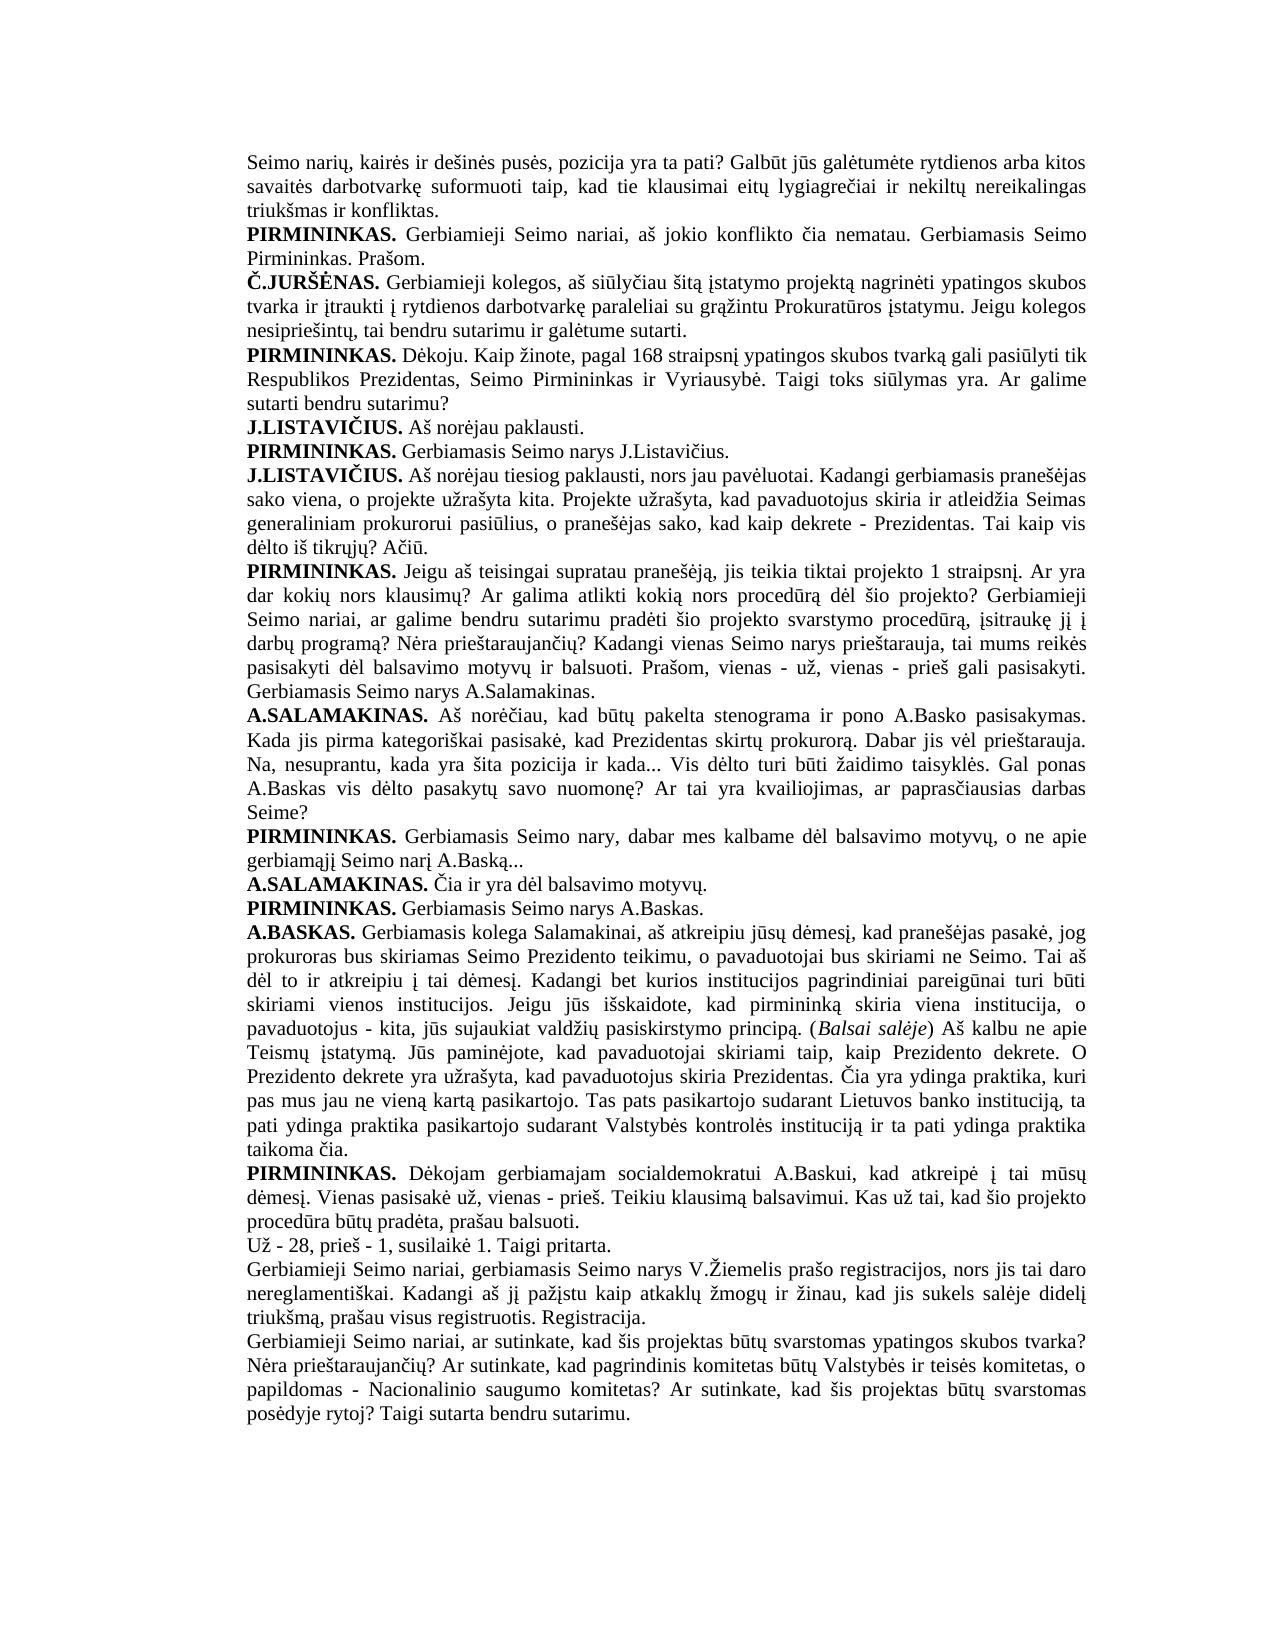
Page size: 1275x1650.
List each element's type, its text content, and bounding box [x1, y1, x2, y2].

text PIRMININKAS. Gerbiamasis Seimo narys A.Baskas. [247, 896, 1087, 920]
text PIRMININKAS. Gerbiamieji Seimo nariai, aš jokio konflikto čia nematau. Gerbiamasis Seimo Pirmininkas. Prašom. [247, 222, 1087, 270]
text A.SALAMAKINAS. Aš norėčiau, kad būtų pakelta stenograma ir pono A.Basko pasisakymas. Kada jis pirma kategoriškai pasisakė, kad Prezidentas skirtų prokurorą. Dabar jis vėl prieštarauja. Na, nesuprantu, kada yra šita pozicija ir kada... Vis dėlto turi būti žaidimo taisyklės. Gal ponas A.Baskas vis dėlto pasakytų savo nuomonę? Ar tai yra kvailiojimas, ar paprasčiausias darbas Seime? [247, 703, 1087, 824]
text A.BASKAS. Gerbiamasis kolega Salamakinai, aš atkreipiu jūsų dėmesį, kad pranešėjas pasakė, jog prokuroras bus skiriamas Seimo Prezidento teikimu, o pavaduotojai bus skiriami ne Seimo. Tai aš dėl to ir atkreipiu į tai dėmesį. Kadangi bet kurios institucijos pagrindiniai pareigūnai turi būti skiriami vienos institucijos. Jeigu jūs išskaidote, kad pirmininką skiria viena institucija, o pavaduotojus - kita, jūs sujaukiat valdžių pasiskirstymo principą. (Balsai salėje) Aš kalbu ne apie Teismų įstatymą. Jūs paminėjote, kad pavaduotojai skiriami taip, kaip Prezidento dekrete. O Prezidento dekrete yra užrašyta, kad pavaduotojus skiria Prezidentas. Čia yra ydinga praktika, kuri pas mus jau ne vieną kartą pasikartojo. Tas pats pasikartojo sudarant Lietuvos banko instituciją, ta pati ydinga praktika pasikartojo sudarant Valstybės kontrolės instituciją ir ta pati ydinga praktika taikoma čia. [247, 920, 1087, 1161]
text Seimo narių, kairės ir dešinės pusės, pozicija yra ta pati? Galbūt jūs galėtumėte rytdienos arba kitos savaitės darbotvarkę suformuoti taip, kad tie klausimai eitų lygiagrečiai ir nekiltų nereikalingas triukšmas ir konfliktas. [247, 150, 1087, 222]
text Č.JURŠĖNAS. Gerbiamieji kolegos, aš siūlyčiau šitą įstatymo projektą nagrinėti ypatingos skubos tvarka ir įtraukti į rytdienos darbotvarkę paraleliai su grąžintu Prokuratūros įstatymu. Jeigu kolegos nesipriešintų, tai bendru sutarimu ir galėtume sutarti. [247, 270, 1087, 342]
text Gerbiamieji Seimo nariai, gerbiamasis Seimo narys V.Žiemelis prašo registracijos, nors jis tai daro nereglamentiškai. Kadangi aš jį pažįstu kaip atkaklų žmogų ir žinau, kad jis sukels salėje didelį triukšmą, prašau visus registruotis. Registracija. [247, 1257, 1087, 1329]
text Už - 28, prieš - 1, susilaikė 1. Taigi pritarta. [247, 1233, 1087, 1257]
text A.SALAMAKINAS. Čia ir yra dėl balsavimo motyvų. [247, 872, 1087, 896]
text PIRMININKAS. Gerbiamasis Seimo nary, dabar mes kalbame dėl balsavimo motyvų, o ne apie gerbiamąjį Seimo narį A.Baską... [247, 824, 1087, 872]
text PIRMININKAS. Dėkoju. Kaip žinote, pagal 168 straipsnį ypatingos skubos tvarką gali pasiūlyti tik Respublikos Prezidentas, Seimo Pirmininkas ir Vyriausybė. Taigi toks siūlymas yra. Ar galime sutarti bendru sutarimu? [247, 342, 1087, 415]
text PIRMININKAS. Gerbiamasis Seimo narys J.Listavičius. [247, 439, 1087, 463]
text PIRMININKAS. Jeigu aš teisingai supratau pranešėją, jis teikia tiktai projekto 1 straipsnį. Ar yra dar kokių nors klausimų? Ar galima atlikti kokią nors procedūrą dėl šio projekto? Gerbiamieji Seimo nariai, ar galime bendru sutarimu pradėti šio projekto svarstymo procedūrą, įsitraukę jį į darbų programą? Nėra prieštaraujančių? Kadangi vienas Seimo narys prieštarauja, tai mums reikės pasisakyti dėl balsavimo motyvų ir balsuoti. Prašom, vienas - už, vienas - prieš gali pasisakyti. Gerbiamasis Seimo narys A.Salamakinas. [247, 559, 1087, 703]
text PIRMININKAS. Dėkojam gerbiamajam socialdemokratui A.Baskui, kad atkreipė į tai mūsų dėmesį. Vienas pasisakė už, vienas - prieš. Teikiu klausimą balsavimui. Kas už tai, kad šio projekto procedūra būtų pradėta, prašau balsuoti. [247, 1161, 1087, 1233]
text Gerbiamieji Seimo nariai, ar sutinkate, kad šis projektas būtų svarstomas ypatingos skubos tvarka? Nėra prieštaraujančių? Ar sutinkate, kad pagrindinis komitetas būtų Valstybės ir teisės komitetas, o papildomas - Nacionalinio saugumo komitetas? Ar sutinkate, kad šis projektas būtų svarstomas posėdyje rytoj? Taigi sutarta bendru sutarimu. [247, 1329, 1087, 1425]
text J.LISTAVIČIUS. Aš norėjau tiesiog paklausti, nors jau pavėluotai. Kadangi gerbiamasis pranešėjas sako viena, o projekte užrašyta kita. Projekte užrašyta, kad pavaduotojus skiria ir atleidžia Seimas generaliniam prokurorui pasiūlius, o pranešėjas sako, kad kaip dekrete - Prezidentas. Tai kaip vis dėlto iš tikrųjų? Ačiū. [247, 463, 1087, 559]
text J.LISTAVIČIUS. Aš norėjau paklausti. [247, 415, 1087, 439]
